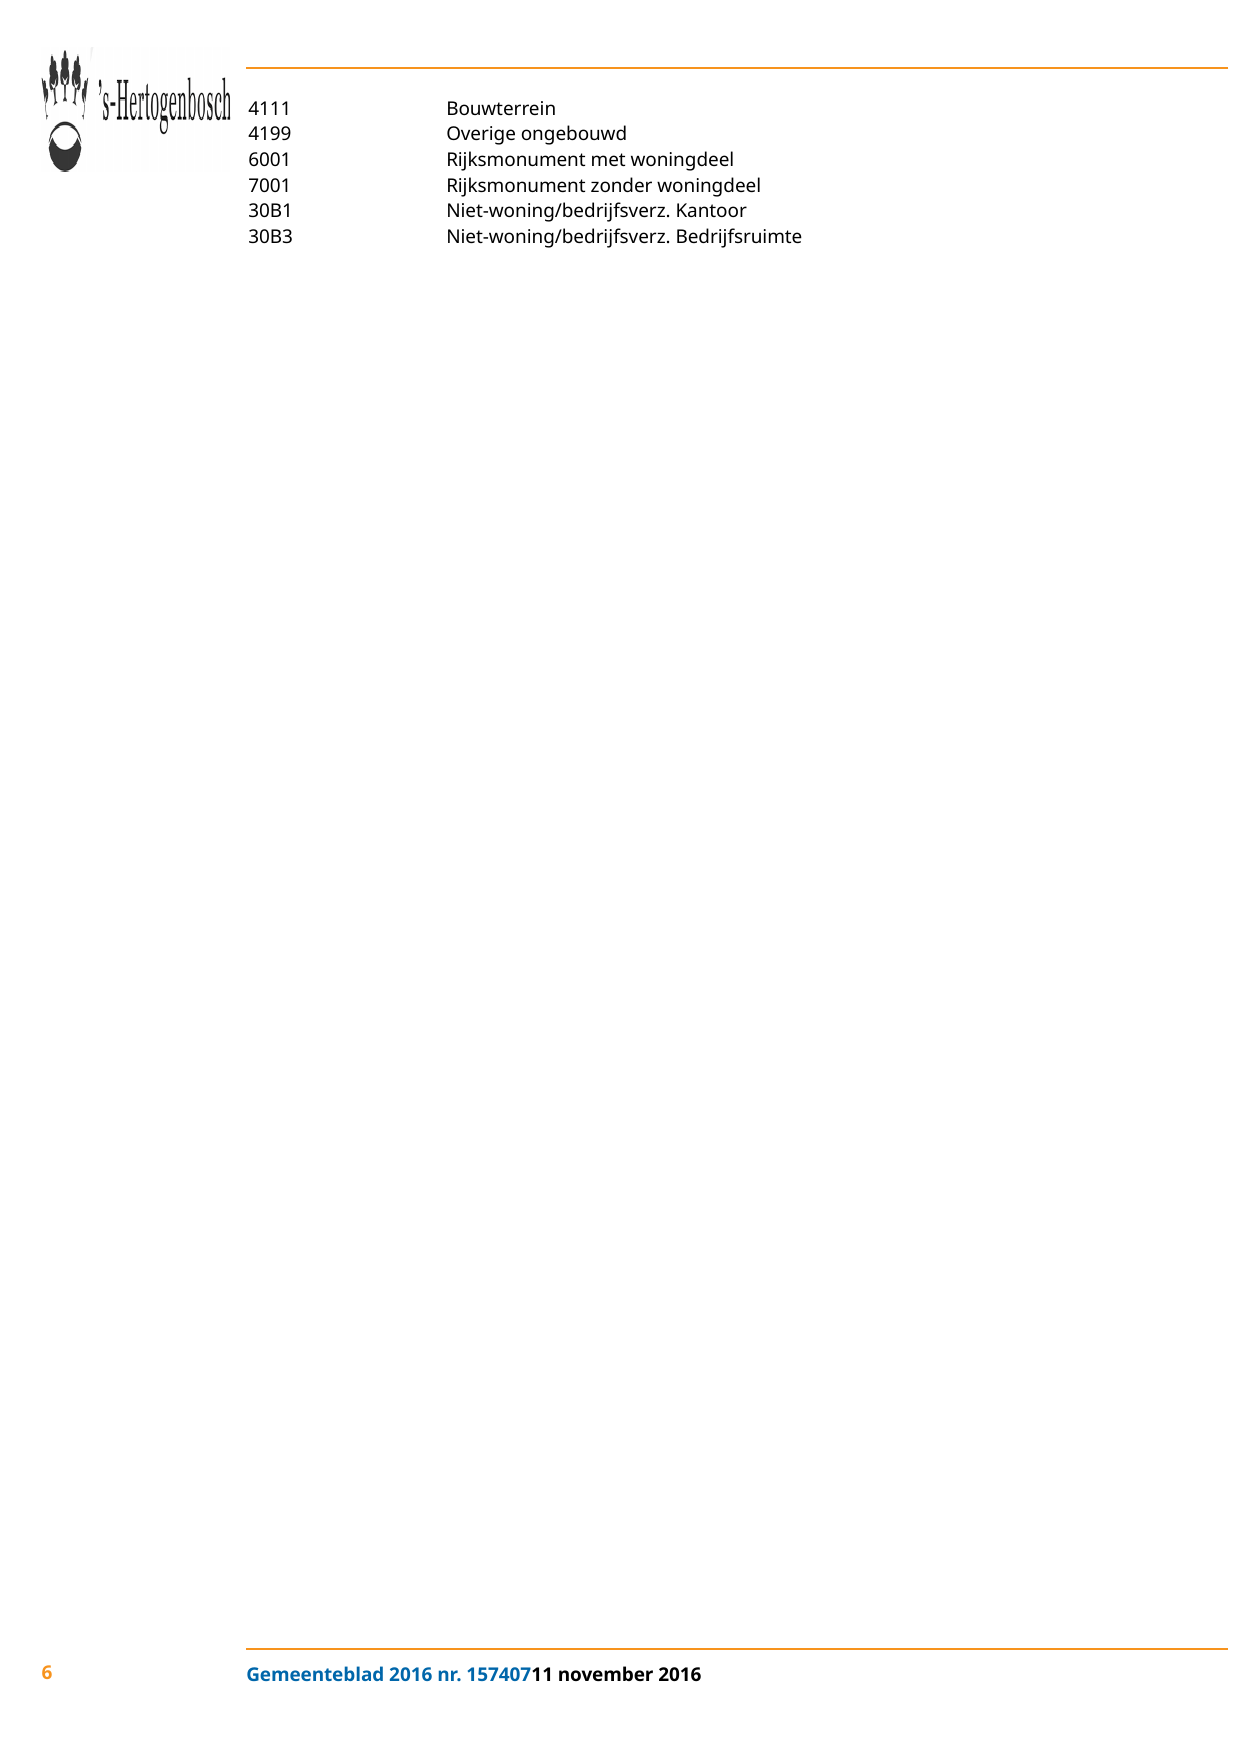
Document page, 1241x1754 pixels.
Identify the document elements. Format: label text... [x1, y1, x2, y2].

table_cell Rijksmonument met woningdeel [446, 146, 1152, 172]
table_cell Niet-woning/bedrijfsverz. Bedrijfsruimte [446, 224, 1152, 249]
table_cell Bouwterrein [446, 95, 1152, 121]
table_cell 30B1 [248, 198, 446, 223]
table_cell [248, 249, 446, 275]
table_cell Overige ongebouwd [446, 121, 1152, 146]
table_cell [446, 249, 1152, 275]
table_cell Niet-woning/bedrijfsverz. Kantoor [446, 198, 1152, 223]
table_cell 4199 [248, 121, 446, 146]
table_cell 6001 [248, 146, 446, 172]
table_cell 30B3 [248, 224, 446, 249]
table_cell 4111 [248, 95, 446, 121]
table_cell Rijksmonument zonder woningdeel [446, 172, 1152, 198]
picture [41, 47, 231, 172]
table_cell 7001 [248, 172, 446, 198]
